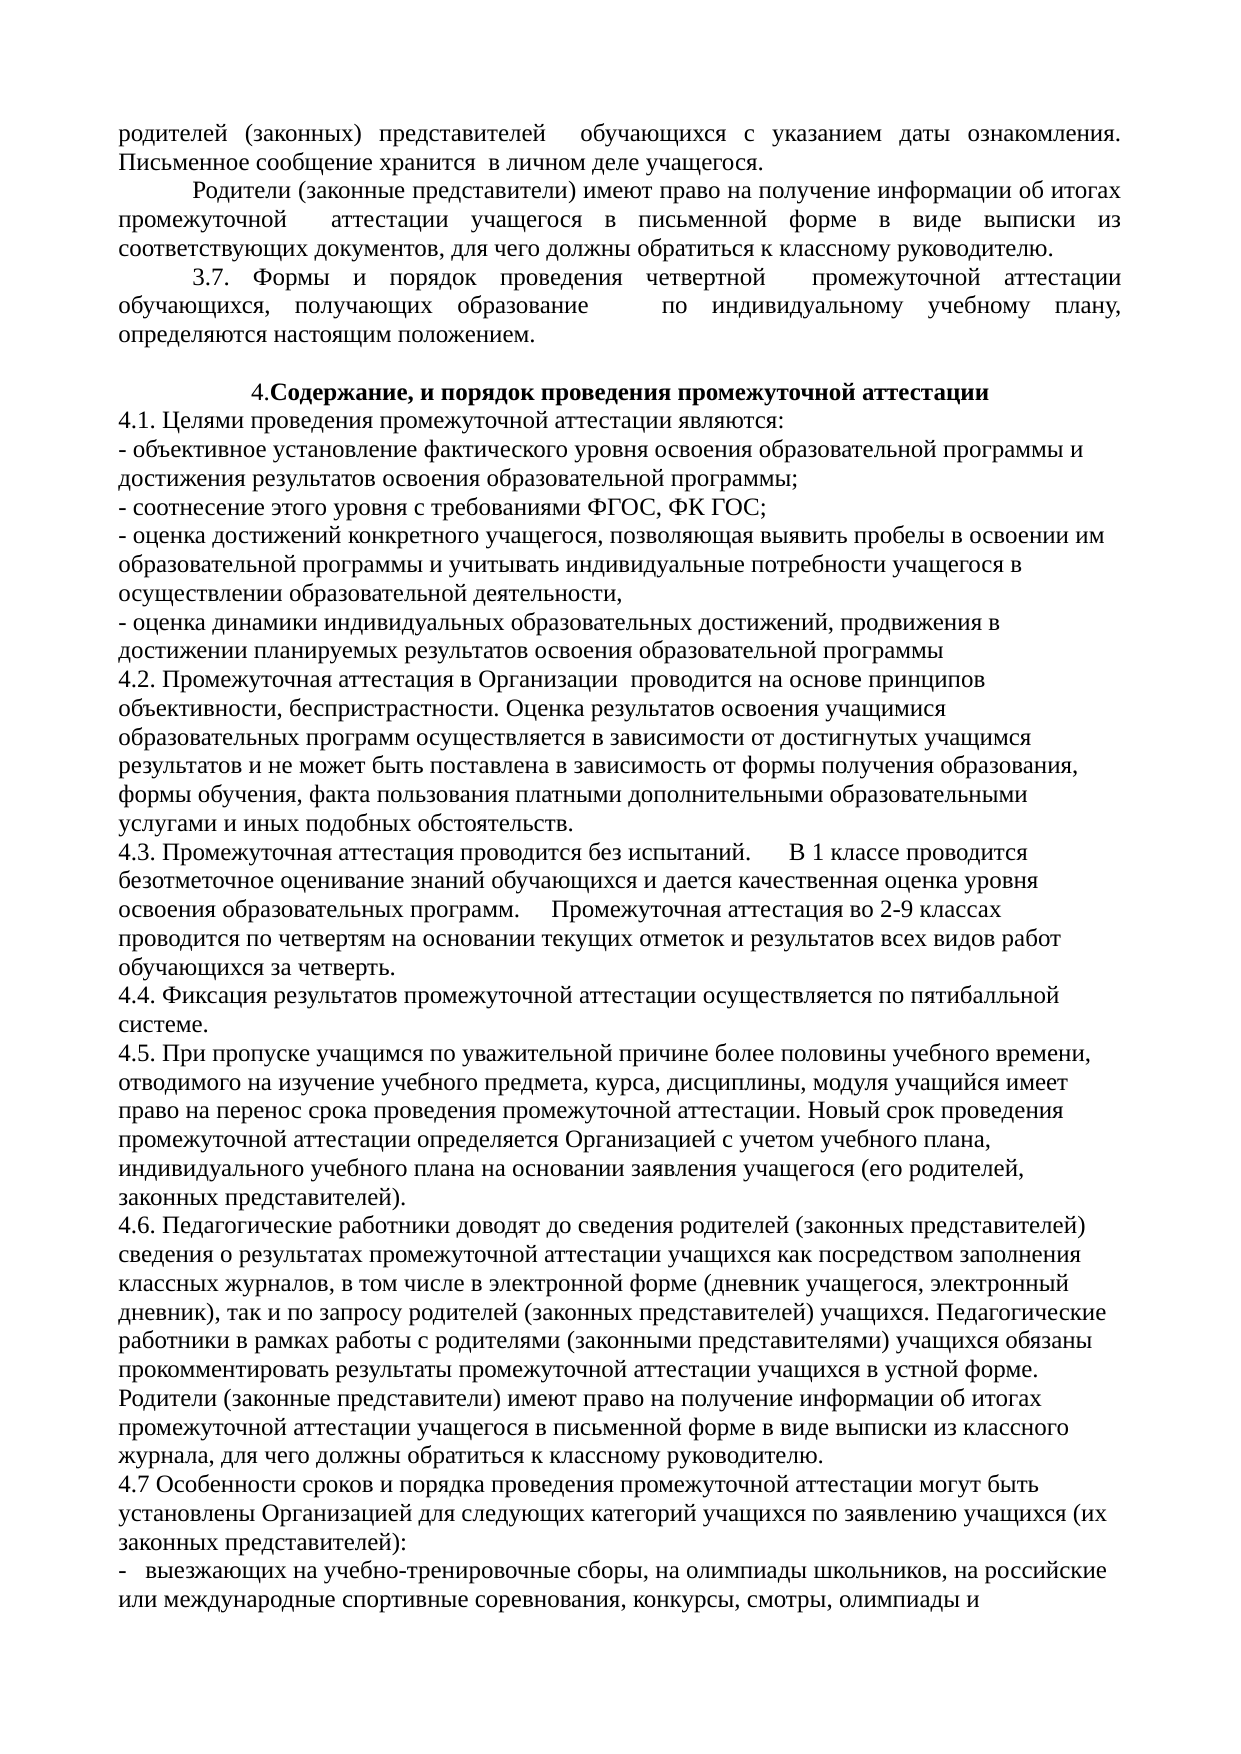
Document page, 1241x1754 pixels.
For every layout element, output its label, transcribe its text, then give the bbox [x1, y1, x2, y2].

text 4.1. Целями проведения промежуточной аттестации являются: [118, 406, 1122, 434]
text Родители (законные представители) имеют право на получение информации об итогах промежуточной аттестации учащегося в письменной форме в виде выписки из соответствующих документов, для чего должны обратиться к классному руководителю. [118, 176, 1122, 262]
text 4.4. Фиксация результатов промежуточной аттестации осуществляется по пятибалльной системе. [118, 981, 1122, 1038]
text - объективное установление фактического уровня освоения образовательной программы и достижения результатов освоения образовательной программы; [118, 434, 1122, 492]
text - оценка динамики индивидуальных образовательных достижений, продвижения в достижении планируемых результатов освоения образовательной программы [118, 607, 1122, 664]
text родителей (законных) представителей обучающихся с указанием даты ознакомления. Письменное сообщение хранится в личном деле учащегося. [118, 118, 1122, 176]
text 4.6. Педагогические работники доводят до сведения родителей (законных представителей) сведения о результатах промежуточной аттестации учащихся как посредством заполнения классных журналов, в том числе в электронной форме (дневник учащегося, электронный дневник), так и по запросу родителей (законных представителей) учащихся. Педагогические работники в рамках работы с родителями (законными представителями) учащихся обязаны прокомментировать результаты промежуточной аттестации учащихся в устной форме. Родители (законные представители) имеют право на получение информации об итогах промежуточной аттестации учащегося в письменной форме в виде выписки из классного журнала, для чего должны обратиться к классному руководителю. [118, 1211, 1122, 1469]
text 4.3. Промежуточная аттестация проводится без испытаний. В 1 классе проводится безотметочное оценивание знаний обучающихся и дается качественная оценка уровня освоения образовательных программ. Промежуточная аттестация во 2-9 классах проводится по четвертям на основании текущих отметок и результатов всех видов работ обучающихся за четверть. [118, 837, 1122, 981]
text - соотнесение этого уровня с требованиями ФГОС, ФК ГОС; [118, 492, 1122, 521]
text 4.Содержание, и порядок проведения промежуточной аттестации [118, 377, 1122, 406]
text 4.7 Особенности сроков и порядка проведения промежуточной аттестации могут быть установлены Организацией для следующих категорий учащихся по заявлению учащихся (их законных представителей): [118, 1469, 1122, 1556]
text 3.7. Формы и порядок проведения четвертной промежуточной аттестации обучающихся, получающих образование по индивидуальному учебному плану, определяются настоящим положением. [118, 262, 1122, 348]
text - выезжающих на учебно-тренировочные сборы, на олимпиады школьников, на российские или международные спортивные соревнования, конкурсы, смотры, олимпиады и [118, 1556, 1122, 1613]
text 4.2. Промежуточная аттестация в Организации проводится на основе принципов объективности, беспристрастности. Оценка результатов освоения учащимися образовательных программ осуществляется в зависимости от достигнутых учащимся результатов и не может быть поставлена в зависимость от формы получения образования, формы обучения, факта пользования платными дополнительными образовательными услугами и иных подобных обстоятельств. [118, 664, 1122, 837]
text - оценка достижений конкретного учащегося, позволяющая выявить пробелы в освоении им образовательной программы и учитывать индивидуальные потребности учащегося в осуществлении образовательной деятельности, [118, 521, 1122, 607]
text 4.5. При пропуске учащимся по уважительной причине более половины учебного времени, отводимого на изучение учебного предмета, курса, дисциплины, модуля учащийся имеет право на перенос срока проведения промежуточной аттестации. Новый срок проведения промежуточной аттестации определяется Организацией с учетом учебного плана, индивидуального учебного плана на основании заявления учащегося (его родителей, законных представителей). [118, 1038, 1122, 1211]
